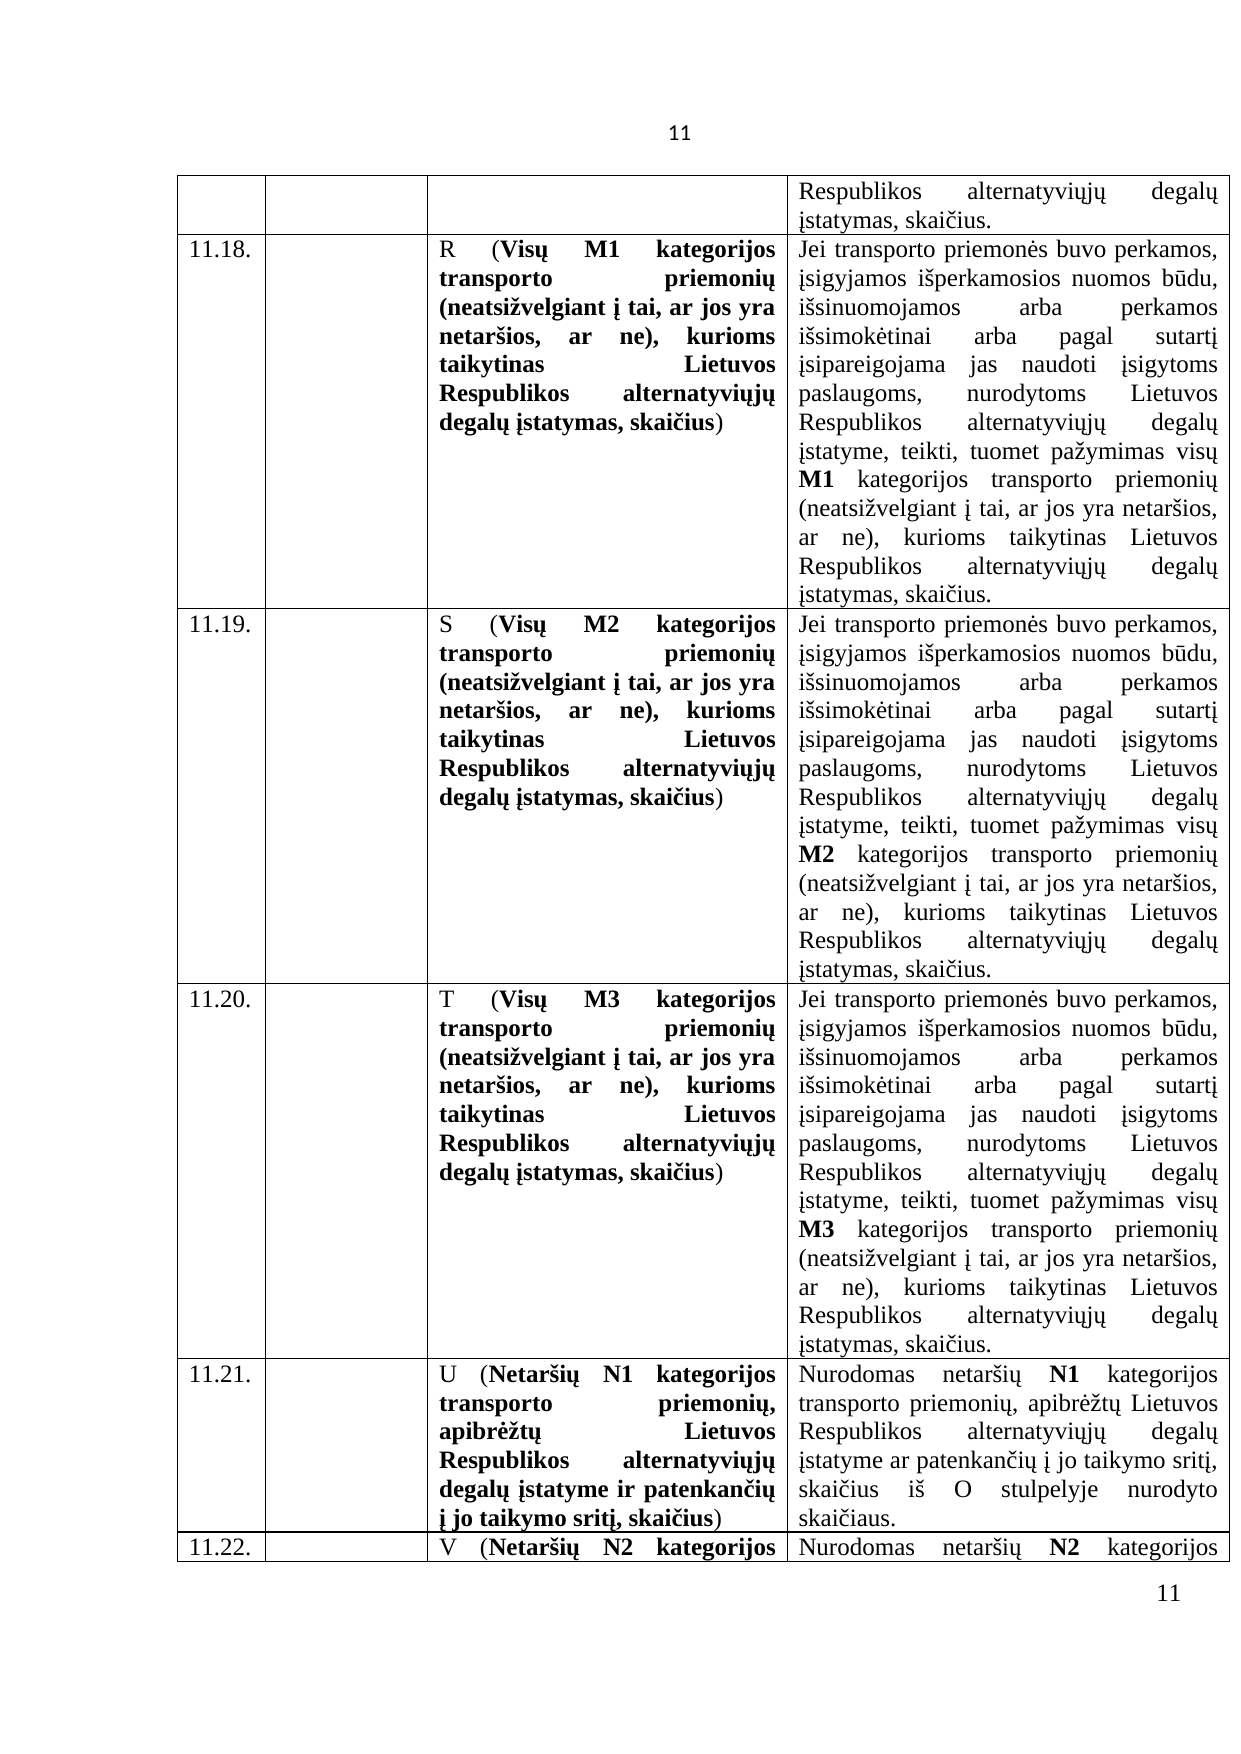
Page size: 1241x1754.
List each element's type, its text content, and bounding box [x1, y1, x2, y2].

table_cell R (Visų M1 kategorijos transporto priemonių (neatsižvelgiant į tai, ar jos yra netaršios, ar ne), kurioms taikytinas Lietuvos Respublikos alternatyviųjų degalų įstatymas, skaičius) [428, 235, 787, 608]
table_cell [266, 609, 427, 983]
table_cell [266, 176, 427, 233]
table_cell [178, 176, 265, 233]
table_cell S (Visų M2 kategorijos transporto priemonių (neatsižvelgiant į tai, ar jos yra netaršios, ar ne), kurioms taikytinas Lietuvos Respublikos alternatyviųjų degalų įstatymas, skaičius) [428, 609, 787, 983]
table_cell U (Netaršių N1 kategorijos transporto priemonių, apibrėžtų Lietuvos Respublikos alternatyviųjų degalų įstatyme ir patenkančių į jo taikymo sritį, skaičius) [428, 1359, 787, 1531]
table_cell [428, 176, 787, 233]
table_cell Nurodomas netaršių N2 kategorijos [788, 1533, 1229, 1561]
table_cell [266, 235, 427, 608]
table_cell [266, 1533, 427, 1561]
table_cell Respublikos alternatyviųjų degalų įstatymas, skaičius. [788, 176, 1229, 233]
table_cell V (Netaršių N2 kategorijos [428, 1533, 787, 1561]
table_cell Jei transporto priemonės buvo perkamos, įsigyjamos išperkamosios nuomos būdu, išsinuomojamos arba perkamos išsimokėtinai arba pagal sutartį įsipareigojama jas naudoti įsigytoms paslaugoms, nurodytoms Lietuvos Respublikos alternatyviųjų degalų įstatyme, teikti, tuomet pažymimas visų M1 kategorijos transporto priemonių (neatsižvelgiant į tai, ar jos yra netaršios, ar ne), kurioms taikytinas Lietuvos Respublikos alternatyviųjų degalų įstatymas, skaičius. [788, 235, 1229, 608]
table_cell [266, 1359, 427, 1531]
table_cell Jei transporto priemonės buvo perkamos, įsigyjamos išperkamosios nuomos būdu, išsinuomojamos arba perkamos išsimokėtinai arba pagal sutartį įsipareigojama jas naudoti įsigytoms paslaugoms, nurodytoms Lietuvos Respublikos alternatyviųjų degalų įstatyme, teikti, tuomet pažymimas visų M2 kategorijos transporto priemonių (neatsižvelgiant į tai, ar jos yra netaršios, ar ne), kurioms taikytinas Lietuvos Respublikos alternatyviųjų degalų įstatymas, skaičius. [788, 609, 1229, 983]
table_cell Jei transporto priemonės buvo perkamos, įsigyjamos išperkamosios nuomos būdu, išsinuomojamos arba perkamos išsimokėtinai arba pagal sutartį įsipareigojama jas naudoti įsigytoms paslaugoms, nurodytoms Lietuvos Respublikos alternatyviųjų degalų įstatyme, teikti, tuomet pažymimas visų M3 kategorijos transporto priemonių (neatsižvelgiant į tai, ar jos yra netaršios, ar ne), kurioms taikytinas Lietuvos Respublikos alternatyviųjų degalų įstatymas, skaičius. [788, 984, 1229, 1358]
table_cell 11.21. [178, 1359, 265, 1531]
table_cell 11.20. [178, 984, 265, 1358]
table_cell [266, 984, 427, 1358]
table_cell 11.22. [178, 1533, 265, 1561]
table_cell 11.19. [178, 609, 265, 983]
table_cell 11.18. [178, 235, 265, 608]
table_cell T (Visų M3 kategorijos transporto priemonių (neatsižvelgiant į tai, ar jos yra netaršios, ar ne), kurioms taikytinas Lietuvos Respublikos alternatyviųjų degalų įstatymas, skaičius) [428, 984, 787, 1358]
table_cell Nurodomas netaršių N1 kategorijos transporto priemonių, apibrėžtų Lietuvos Respublikos alternatyviųjų degalų įstatyme ar patenkančių į jo taikymo sritį, skaičius iš O stulpelyje nurodyto skaičiaus. [788, 1359, 1229, 1531]
